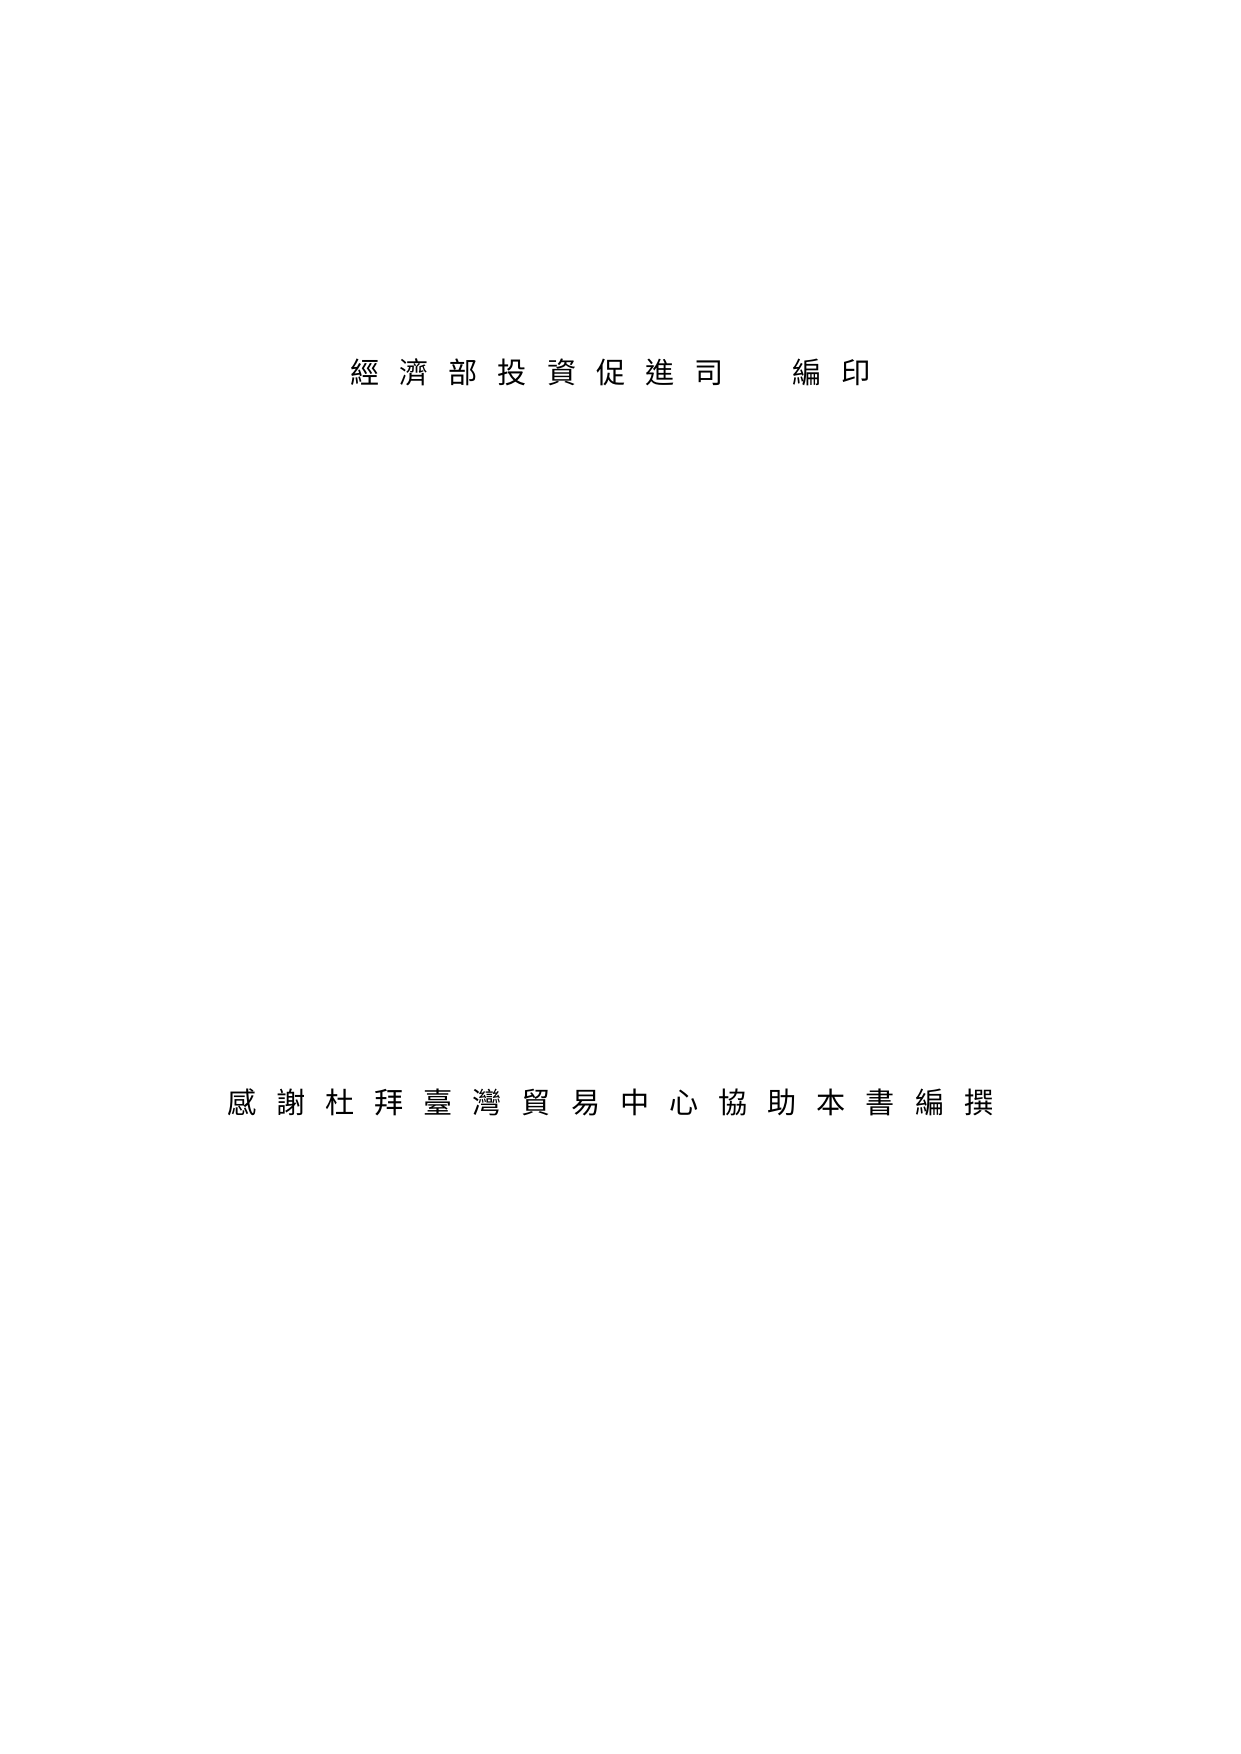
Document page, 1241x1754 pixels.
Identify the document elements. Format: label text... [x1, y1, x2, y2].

text 感謝杜拜臺灣貿易中心協助本書編撰 [178, 1074, 1063, 1128]
table_cell 經濟部投資促進司 編印 [175, 237, 1066, 1074]
